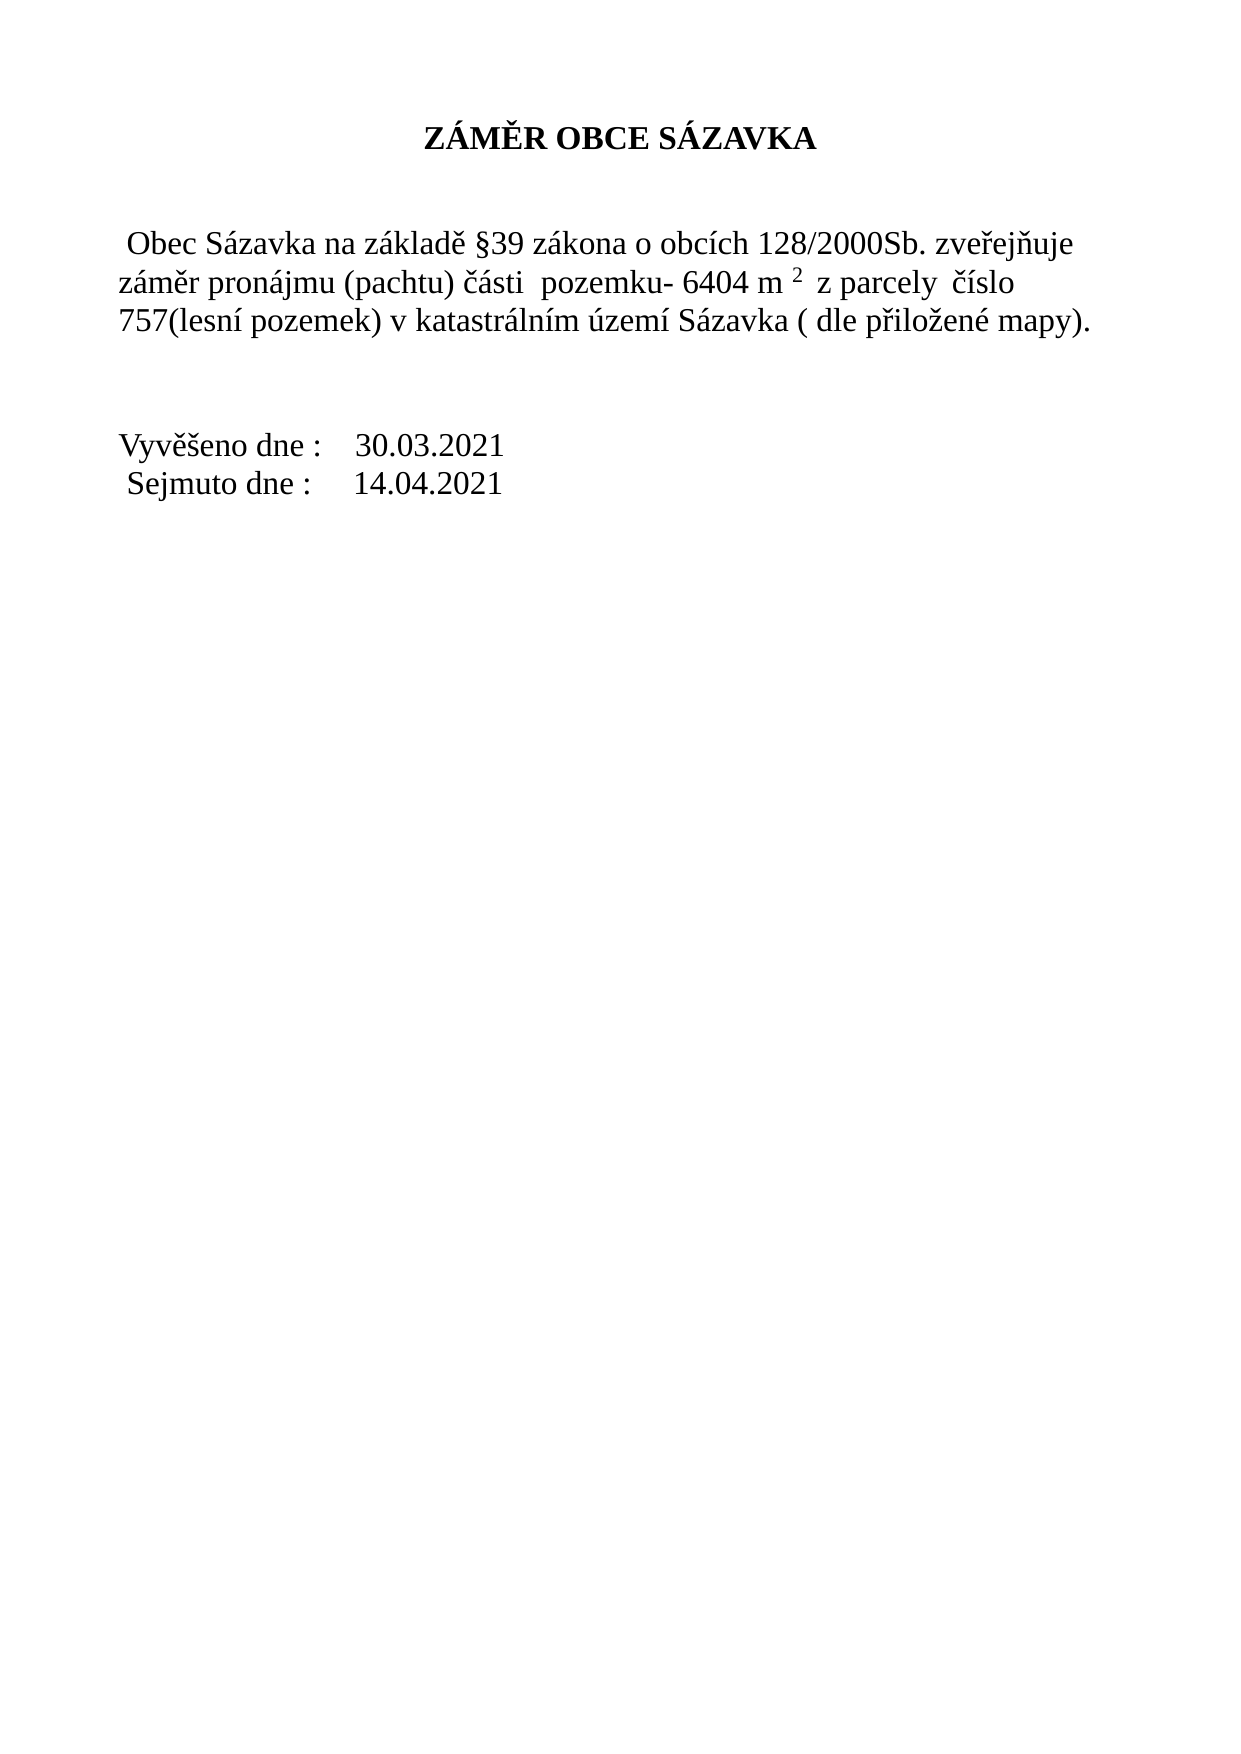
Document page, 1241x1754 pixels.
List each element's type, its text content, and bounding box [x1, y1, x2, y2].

text Obec Sázavka na základě §39 zákona o obcích 128/2000Sb. zveřejňuje záměr pronájmu (pachtu) části pozemku- 6404 m 2 z parcely číslo 757(lesní pozemek) v katastrálním území Sázavka ( dle přiložené mapy). [118, 223, 1122, 338]
text ZÁMĚR OBCE SÁZAVKA [118, 118, 1122, 156]
text Sejmuto dne : 14.04.2021 [118, 463, 1122, 501]
text Vyvěšeno dne : 30.03.2021 [118, 425, 1122, 463]
